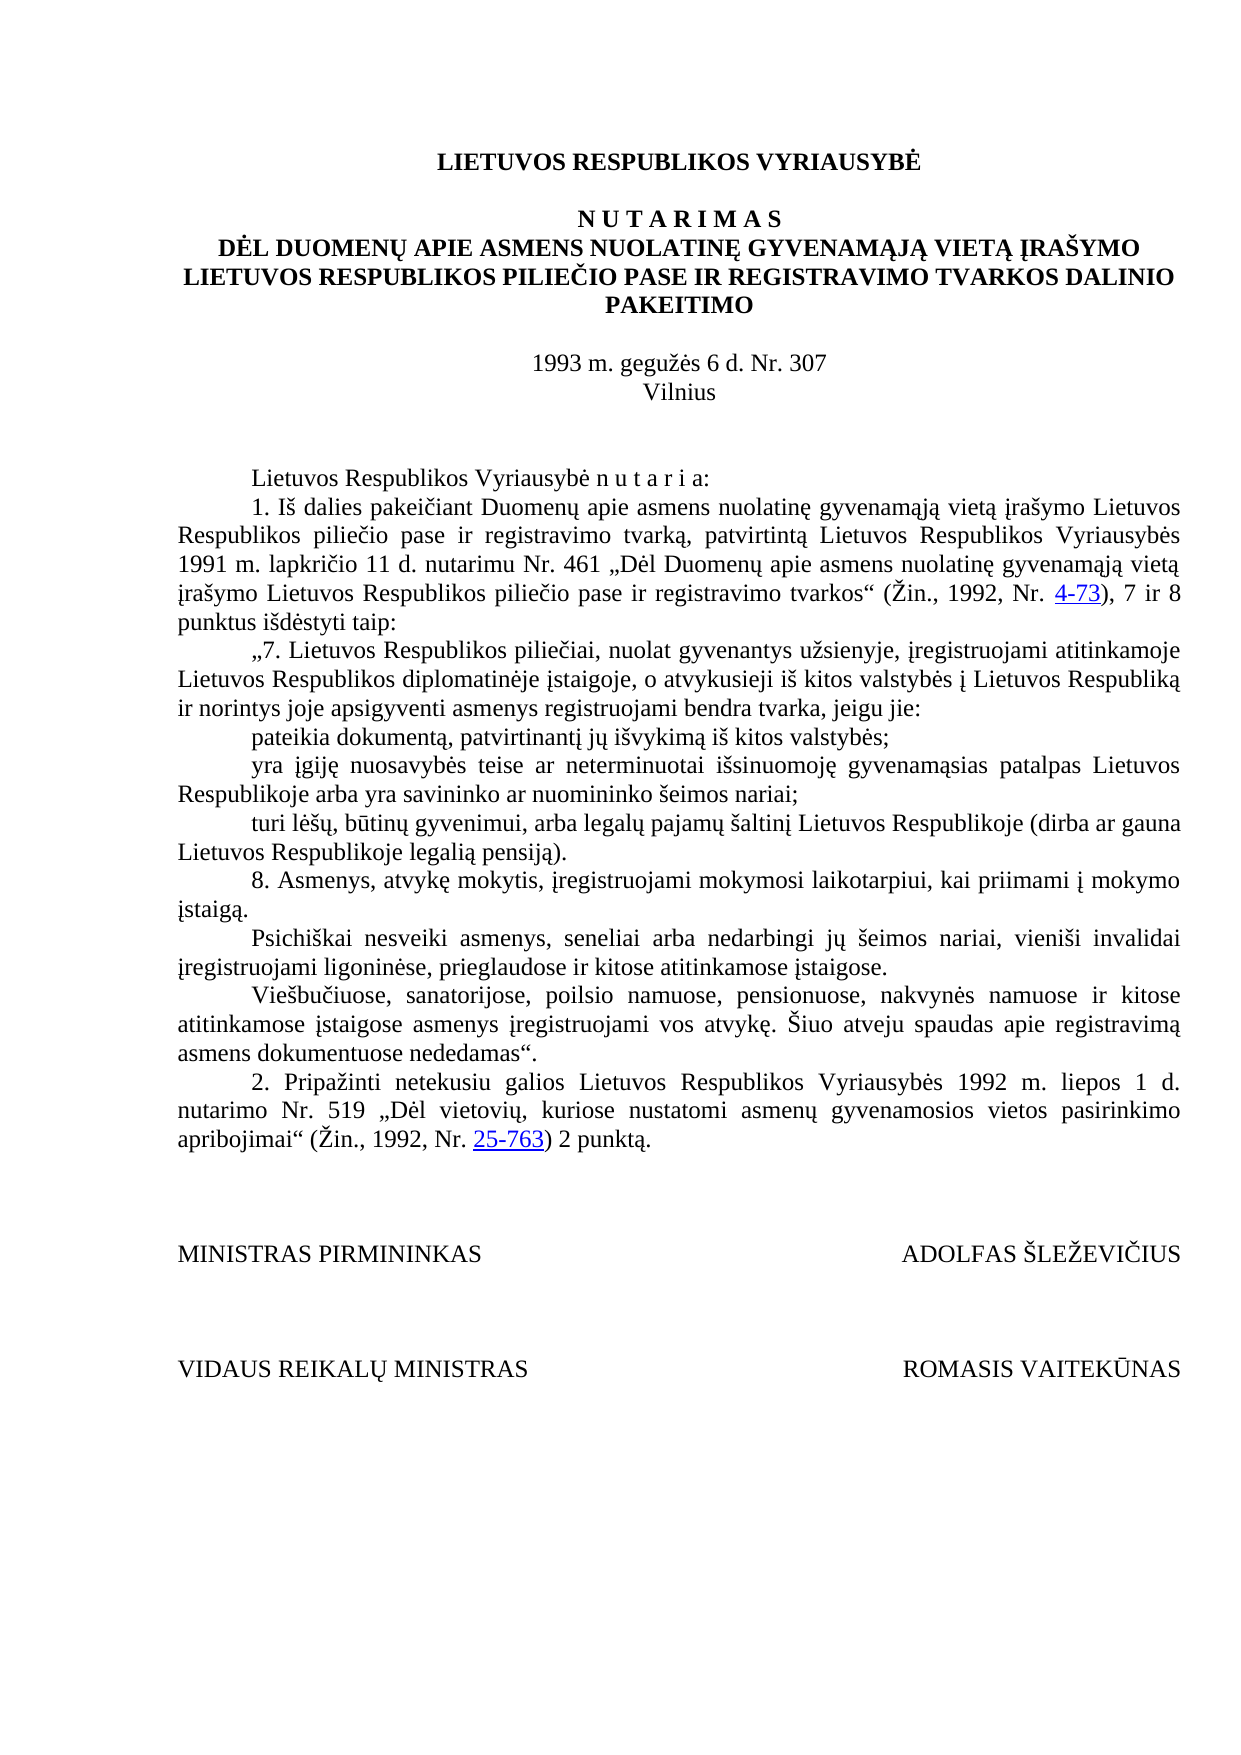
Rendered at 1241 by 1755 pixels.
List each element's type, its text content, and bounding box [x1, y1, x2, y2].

text VIDAUS REIKALŲ MINISTRAS ROMASIS VAITEKŪNAS [177, 1354, 1181, 1383]
text DĖL DUOMENŲ APIE ASMENS NUOLATINĘ GYVENAMĄJĄ VIETĄ ĮRAŠYMO LIETUVOS RESPUBLIKOS PILIEČIO PASE IR REGISTRAVIMO TVARKOS DALINIO PAKEITIMO [177, 233, 1181, 319]
text Vilnius [177, 377, 1181, 406]
text „7. Lietuvos Respublikos piliečiai, nuolat gyvenantys užsienyje, įregistruojami atitinkamoje Lietuvos Respublikos diplomatinėje įstaigoje, o atvykusieji iš kitos valstybės į Lietuvos Respubliką ir norintys joje apsigyventi asmenys registruojami bendra tvarka, jeigu jie: [177, 636, 1181, 722]
text yra įgiję nuosavybės teise ar neterminuotai išsinuomoję gyvenamąsias patalpas Lietuvos Respublikoje arba yra savininko ar nuomininko šeimos nariai; [177, 751, 1181, 808]
text pateikia dokumentą, patvirtinantį jų išvykimą iš kitos valstybės; [177, 722, 1181, 751]
text Viešbučiuose, sanatorijose, poilsio namuose, pensionuose, nakvynės namuose ir kitose atitinkamose įstaigose asmenys įregistruojami vos atvykę. Šiuo atveju spaudas apie registravimą asmens dokumentuose nededamas“. [177, 981, 1181, 1067]
text turi lėšų, būtinų gyvenimui, arba legalų pajamų šaltinį Lietuvos Respublikoje (dirba ar gauna Lietuvos Respublikoje legalią pensiją). [177, 808, 1181, 866]
text 2. Pripažinti netekusiu galios Lietuvos Respublikos Vyriausybės 1992 m. liepos 1 d. nutarimo Nr. 519 „Dėl vietovių, kuriose nustatomi asmenų gyvenamosios vietos pasirinkimo apribojimai“ (Žin., 1992, Nr. 25-763) 2 punktą. [177, 1067, 1181, 1153]
text 1. Iš dalies pakeičiant Duomenų apie asmens nuolatinę gyvenamąją vietą įrašymo Lietuvos Respublikos piliečio pase ir registravimo tvarką, patvirtintą Lietuvos Respublikos Vyriausybės 1991 m. lapkričio 11 d. nutarimu Nr. 461 „Dėl Duomenų apie asmens nuolatinę gyvenamąją vietą įrašymo Lietuvos Respublikos piliečio pase ir registravimo tvarkos“ (Žin., 1992, Nr. 4-73), 7 ir 8 punktus išdėstyti taip: [177, 492, 1181, 636]
text 1993 m. gegužės 6 d. Nr. 307 [177, 348, 1181, 377]
text 8. Asmenys, atvykę mokytis, įregistruojami mokymosi laikotarpiui, kai priimami į mokymo įstaigą. [177, 866, 1181, 923]
text Lietuvos Respublikos Vyriausybė nutaria: [177, 463, 1181, 492]
text MINISTRAS PIRMININKAS ADOLFAS ŠLEŽEVIČIUS [177, 1239, 1181, 1268]
text Psichiškai nesveiki asmenys, seneliai arba nedarbingi jų šeimos nariai, vieniši invalidai įregistruojami ligoninėse, prieglaudose ir kitose atitinkamose įstaigose. [177, 923, 1181, 981]
text LIETUVOS RESPUBLIKOS VYRIAUSYBĖ [177, 147, 1181, 176]
text N U T A R I M A S [177, 204, 1181, 233]
